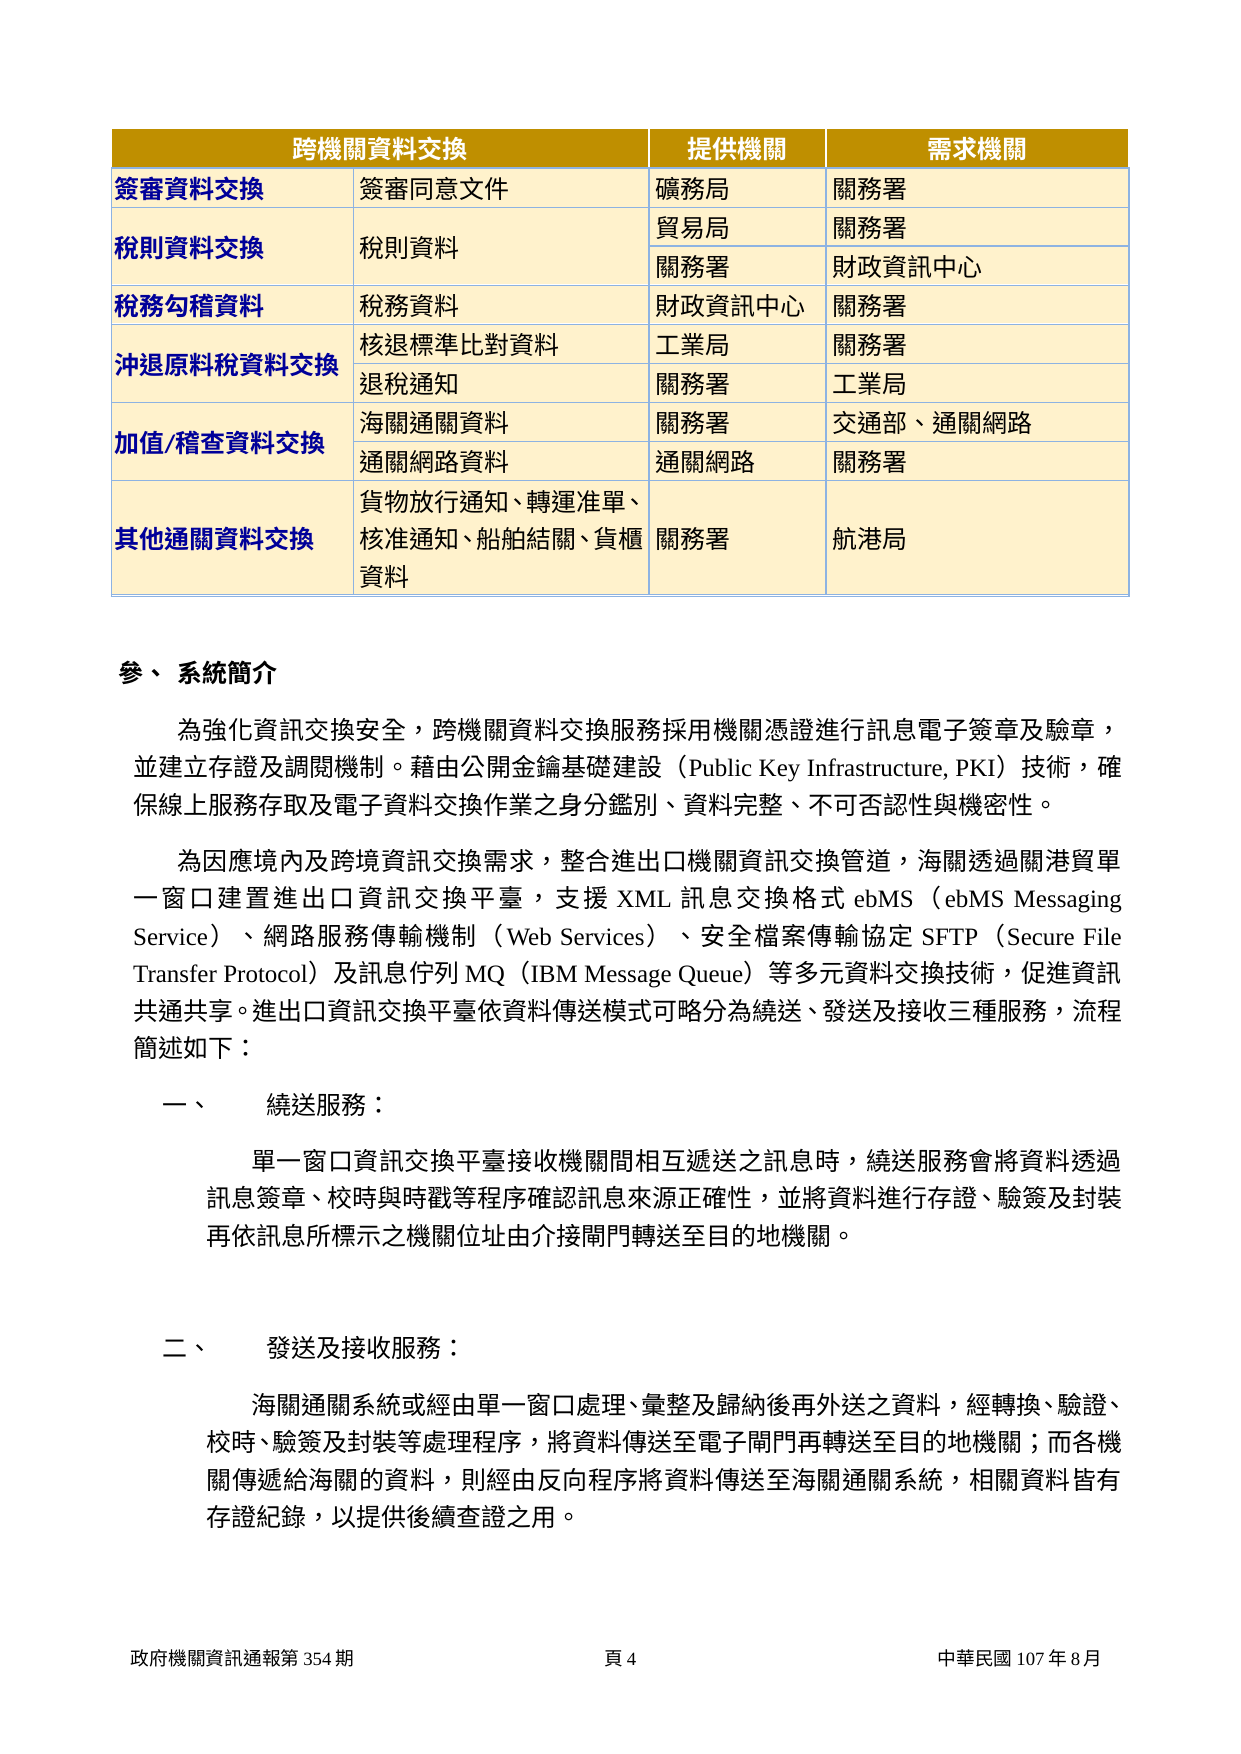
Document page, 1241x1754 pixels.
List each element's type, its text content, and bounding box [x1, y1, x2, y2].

table_header 提供機關 [650, 129, 825, 167]
table_cell 沖退原料稅資料交換 [112, 325, 353, 402]
table_header 需求機關 [827, 129, 1128, 167]
list 繞送服務： [162, 1084, 1122, 1122]
text 為因應境內及跨境資訊交換需求，整合進出口機關資訊交換管道，海關透過關港貿單一窗口建置進出口資訊交換平臺，支援XML訊息交換格式ebMS（ebMS Messaging Service）、網路服務傳輸機制（Web Services）、安全檔案傳輸協定SFTP（Secure File Transfer Protocol）及訊息佇列MQ（IBM Message Queue）等多元資料交換技術，促進資訊共通共享。進出口資訊交換平臺依資料傳送模式可略分為繞送、發送及接收三種服務，流程簡述如下： [133, 841, 1122, 1066]
table_cell 工業局 [827, 364, 1128, 402]
table_cell 關務署 [827, 169, 1128, 206]
table_cell 稅則資料交換 [112, 208, 353, 284]
text 單一窗口資訊交換平臺接收機關間相互遞送之訊息時，繞送服務會將資料透過訊息簽章、校時與時戳等程序確認訊息來源正確性，並將資料進行存證、驗簽及封裝，再依訊息所標示之機關位址由介接閘門轉送至目的地機關。 [207, 1141, 1122, 1253]
table_cell 通關網路資料 [354, 442, 648, 480]
list 發送及接收服務： [162, 1328, 1122, 1366]
text 為強化資訊交換安全，跨機關資料交換服務採用機關憑證進行訊息電子簽章及驗章，並建立存證及調閱機制。藉由公開金鑰基礎建設（Public Key Infrastructure, PKI）技術，確保線上服務存取及電子資料交換作業之身分鑑別、資料完整、不可否認性與機密性。 [133, 709, 1122, 822]
table_cell 關務署 [650, 364, 825, 402]
list 系統簡介 [118, 653, 1122, 691]
table_cell 稅務勾稽資料 [112, 286, 353, 323]
table_cell 貿易局 [650, 208, 825, 245]
table_cell 關務署 [650, 403, 825, 441]
table_cell 簽審同意文件 [354, 169, 648, 206]
table_cell 交通部、通關網路 [827, 403, 1128, 441]
table_cell 財政資訊中心 [827, 247, 1128, 284]
table_cell 航港局 [827, 481, 1128, 594]
table_cell 工業局 [650, 325, 825, 363]
table_cell 核退標準比對資料 [354, 325, 648, 363]
table_cell 貨物放行通知、轉運准單、核准通知、船舶結關、貨櫃資料 [354, 481, 648, 594]
table_cell 加值/稽查資料交換 [112, 403, 353, 480]
table_cell 關務署 [650, 247, 825, 284]
table_cell 礦務局 [650, 169, 825, 206]
table_cell 關務署 [827, 442, 1128, 480]
table_cell 海關通關資料 [354, 403, 648, 441]
table_cell 退稅通知 [354, 364, 648, 402]
table_cell 稅則資料 [354, 208, 648, 284]
table_cell 關務署 [650, 481, 825, 594]
table_cell 稅務資料 [354, 286, 648, 323]
table_header 跨機關資料交換 [112, 129, 648, 167]
table_cell 關務署 [827, 208, 1128, 245]
table_cell 財政資訊中心 [650, 286, 825, 323]
table_cell 其他通關資料交換 [112, 481, 353, 594]
table_cell 通關網路 [650, 442, 825, 480]
table_cell 關務署 [827, 286, 1128, 323]
text 海關通關系統或經由單一窗口處理、彙整及歸納後再外送之資料，經轉換、驗證、校時、驗簽及封裝等處理程序，將資料傳送至電子閘門再轉送至目的地機關；而各機關傳遞給海關的資料，則經由反向程序將資料傳送至海關通關系統，相關資料皆有存證紀錄，以提供後續查證之用。 [207, 1384, 1122, 1534]
table_cell 關務署 [827, 325, 1128, 363]
table_cell 簽審資料交換 [112, 169, 353, 206]
